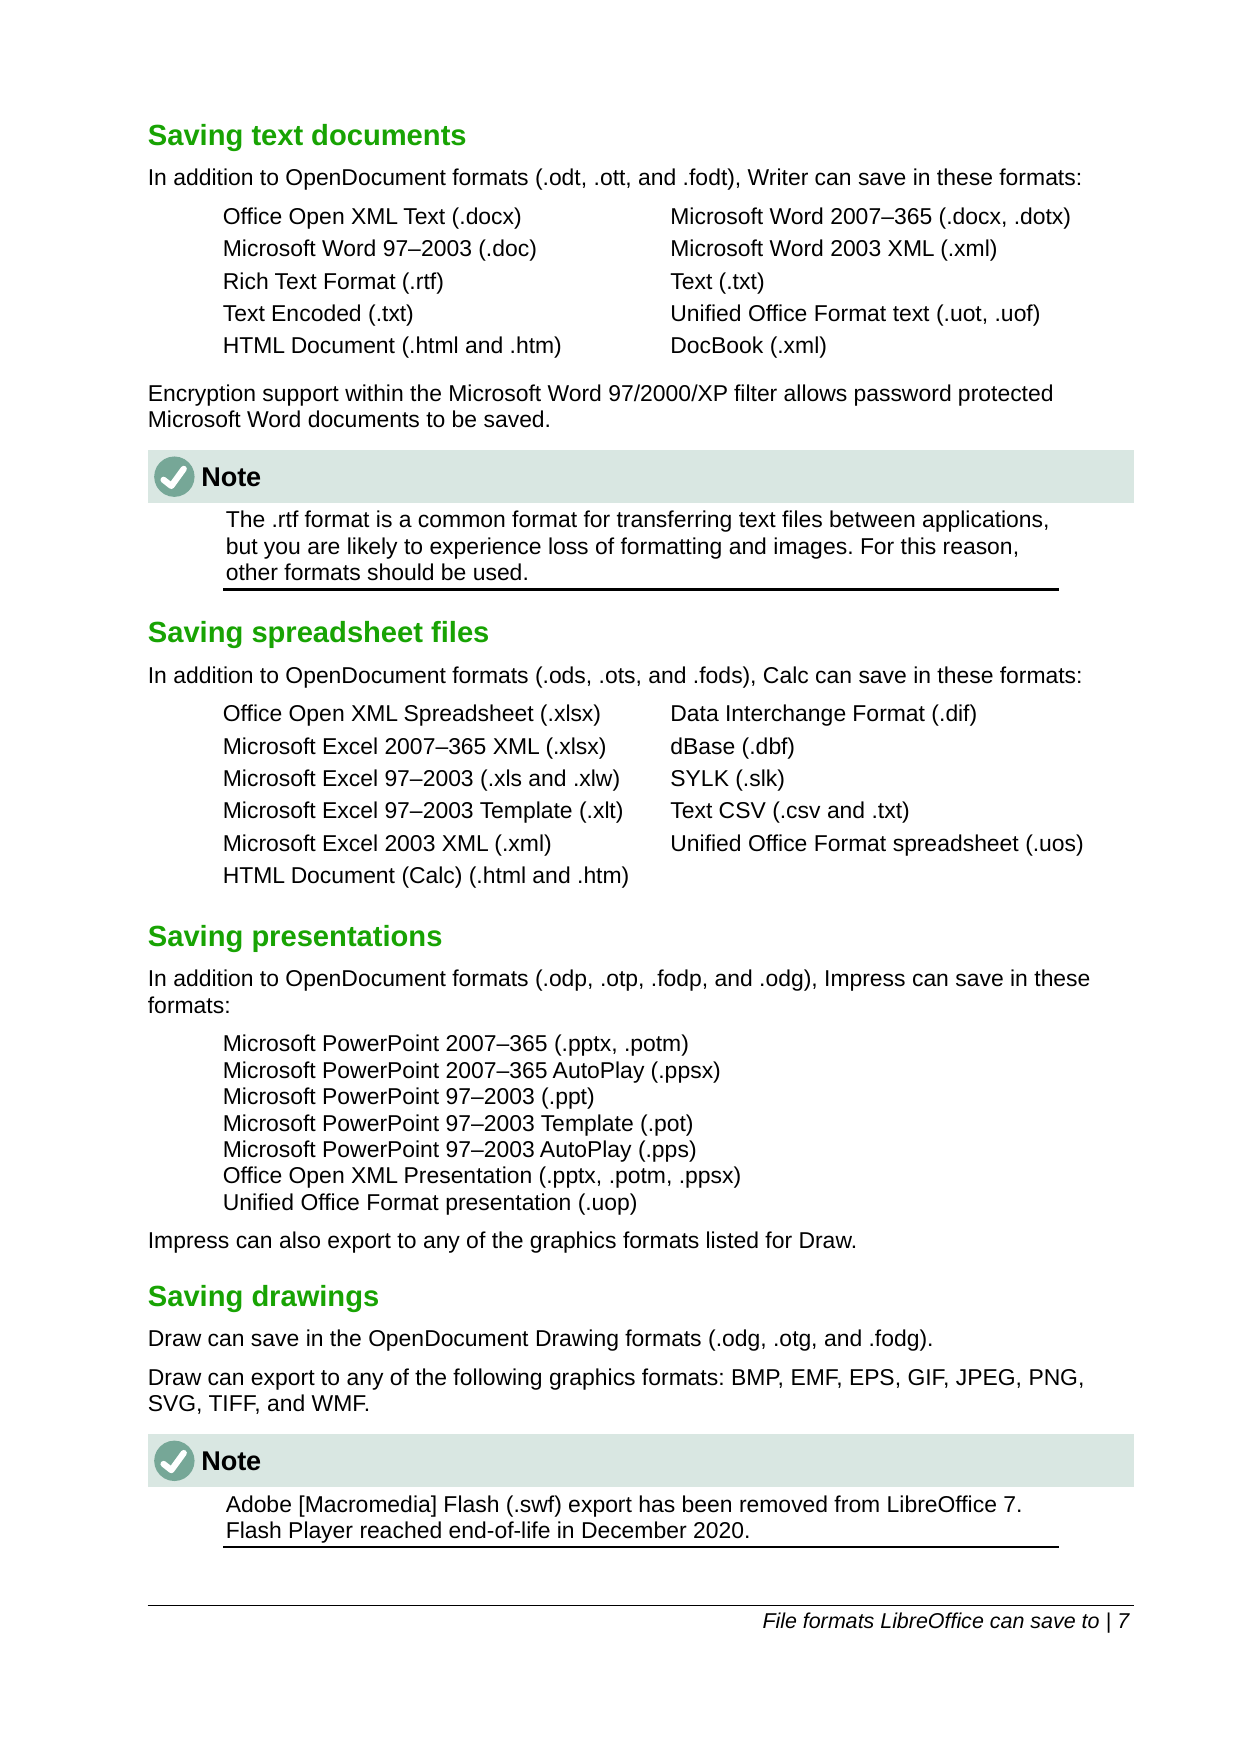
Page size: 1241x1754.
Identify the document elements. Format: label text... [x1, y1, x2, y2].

table_header Data Interchange Format (.dif) [641, 700, 1134, 733]
table_cell Unified Office Format text (.uot, .uof) [641, 300, 1134, 332]
table_cell HTML Document (.html and .htm) [148, 332, 641, 364]
table_header Microsoft Word 2007–365 (.docx, .dotx) [641, 203, 1134, 235]
table_cell Microsoft Excel 97–2003 (.xls and .xlw) [148, 765, 641, 797]
table_cell SYLK (.slk) [641, 765, 1134, 797]
table_cell Rich Text Format (.rtf) [148, 268, 641, 300]
subtitle Saving drawings [148, 1279, 1134, 1312]
subtitle Saving spreadsheet files [148, 616, 1134, 649]
list In addition to OpenDocument formats (.ods, .ots, and .fods), Calc can save in these formats: [148, 662, 1134, 688]
text Encryption support within the Microsoft Word 97/2000/XP filter allows password protected Microsoft Word documents to be saved. [148, 379, 1134, 432]
table_cell Microsoft Excel 2003 XML (.xml) [148, 830, 641, 862]
table_cell [641, 862, 1134, 894]
table_header Office Open XML Spreadsheet (.xlsx) [148, 700, 641, 733]
text The .rtf format is a common format for transferring text files between applications, but you are likely to experience loss of formatting and images. For this reason, other formats should be used. [223, 503, 1059, 588]
table_cell Microsoft Word 2003 XML (.xml) [641, 235, 1134, 268]
table_cell dBase (.dbf) [641, 733, 1134, 765]
table_cell Text CSV (.csv and .txt) [641, 797, 1134, 829]
table_cell Microsoft Word 97–2003 (.doc) [148, 235, 641, 268]
subtitle Note [148, 1434, 1134, 1487]
text Impress can also export to any of the graphics formats listed for Draw. [148, 1227, 1134, 1254]
table_cell DocBook (.xml) [641, 332, 1134, 364]
subtitle Saving presentations [148, 919, 1134, 953]
text Draw can save in the OpenDocument Drawing formats (.odg, .otg, and .fodg). [148, 1325, 1134, 1351]
list In addition to OpenDocument formats (.odt, .ott, and .fodt), Writer can save in these formats: [148, 164, 1134, 191]
text Draw can export to any of the following graphics formats: BMP, EMF, EPS, GIF, JPEG, PNG, SVG, TIFF, and WMF. [148, 1364, 1134, 1416]
list In addition to OpenDocument formats (.odp, .otp, .fodp, and .odg), Impress can save in these formats: [148, 965, 1134, 1018]
table_cell Microsoft Excel 97–2003 Template (.xlt) [148, 797, 641, 829]
table_cell Unified Office Format spreadsheet (.uos) [641, 830, 1134, 862]
subtitle Saving text documents [148, 118, 1134, 152]
table_header Office Open XML Text (.docx) [148, 203, 641, 235]
table_cell Microsoft Excel 2007–365 XML (.xlsx) [148, 733, 641, 765]
table_cell HTML Document (Calc) (.html and .htm) [148, 862, 641, 894]
table_cell Text (.txt) [641, 268, 1134, 300]
table_cell Text Encoded (.txt) [148, 300, 641, 332]
text Microsoft PowerPoint 2007–365 (.pptx, .potm) Microsoft PowerPoint 2007–365 AutoPlay (.ppsx) Microsoft PowerPoint 97–2003 (.ppt) Microsoft PowerPoint 97–2003 Template (.pot) Microsoft PowerPoint 97–2003 AutoPlay (.pps) Office Open XML Presentation (.pptx, .potm, .ppsx) Unified Office Format presentation (.uop) [223, 1030, 1134, 1215]
text Adobe [Macromedia] Flash (.swf) export has been removed from LibreOffice 7. Flash Player reached end-of-life in December 2020. [223, 1487, 1059, 1546]
subtitle Note [148, 450, 1134, 503]
